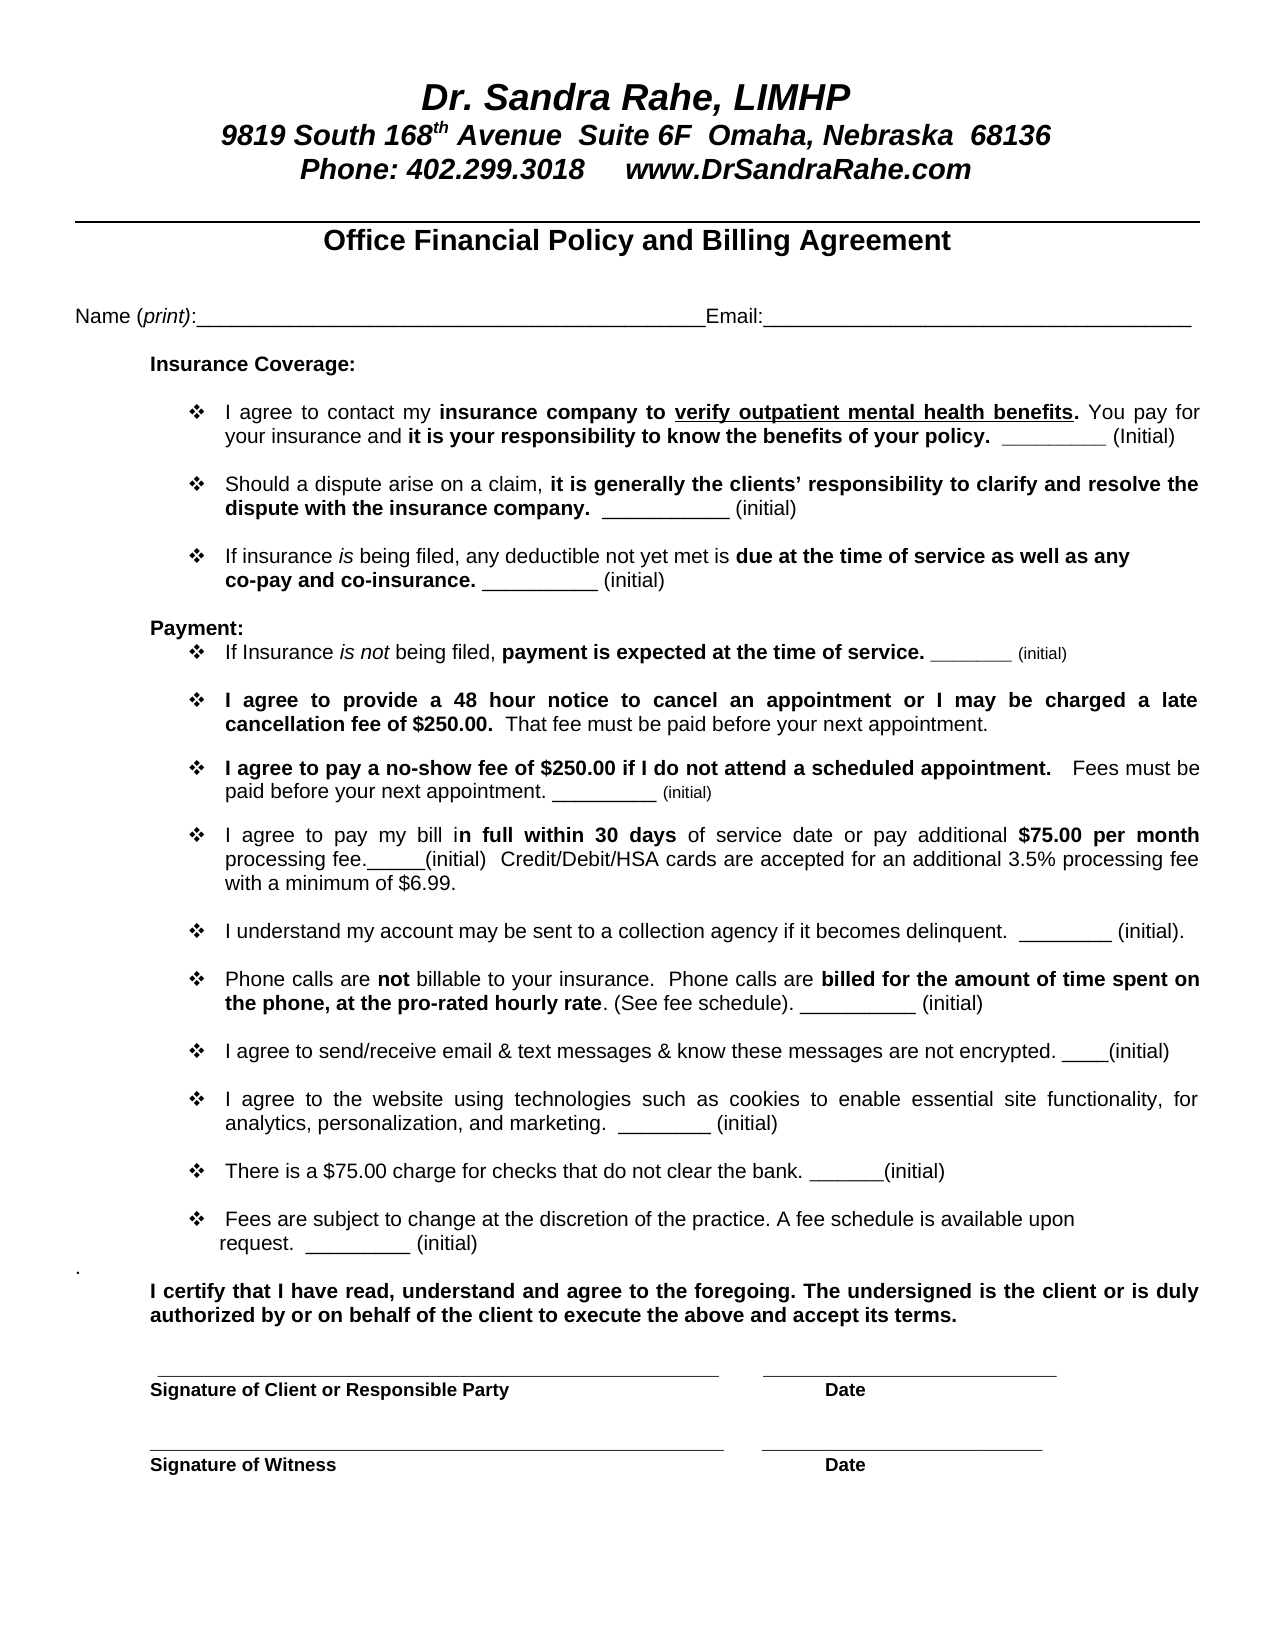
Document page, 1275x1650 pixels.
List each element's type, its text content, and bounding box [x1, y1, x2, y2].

list There is a $75.00 charge for checks that do not clear the bank. ________(initial) [187, 1158, 1200, 1182]
list Should a dispute arise on a claim, it is generally the clients’ responsibility to clarify and resolve the dispute with the insurance company. ___________ (initial) [187, 472, 1200, 520]
list I agree to pay a no-show fee of $250.00 if I do not attend a scheduled appointment. Fees must be paid before your next appointment. _________ (initial) [187, 755, 1200, 803]
text co-pay and co-insurance. __________ (initial) [150, 568, 1200, 592]
text I certify that I have read, understand and agree to the foregoing. The undersigned is the client or is duly authorized by or on behalf of the client to execute the above and accept its terms. [150, 1278, 1200, 1326]
list I agree to send/receive email & text messages & know these messages are not encrypted. ____(initial) [187, 1038, 1200, 1062]
text Insurance Coverage: [150, 352, 1200, 376]
text . [75, 1254, 1200, 1278]
subtitle Office Financial Policy and Billing Agreement [75, 223, 1200, 256]
list I agree to the website using technologies such as cookies to enable essential site functionality, for analytics, personalization, and marketing. ________ (initial) [187, 1086, 1200, 1134]
text Signature of Witness Date [150, 1453, 1200, 1475]
text Name (print):____________________________________________Email:_____________________________________ [75, 304, 1200, 328]
text Payment: [75, 616, 1200, 640]
text Signature of Client or Responsible Party Date [150, 1379, 1200, 1401]
text request. _________ (initial) [75, 1231, 1200, 1254]
list Fees are subject to change at the discretion of the practice. A fee schedule is available upon [187, 1206, 1200, 1231]
text ____________________________________________ _______________________ [75, 1353, 1200, 1379]
list Phone calls are not billable to your insurance. Phone calls are billed for the amount of time spent on the phone, at the pro-rated hourly rate. (See fee schedule). __________ (initial) [187, 966, 1200, 1014]
list I agree to provide a 48 hour notice to cancel an appointment or I may be charged a late cancellation fee of $250.00. That fee must be paid before your next appointment. [187, 688, 1200, 736]
list I agree to pay my bill in full within 30 days of service date or pay additional $75.00 per month processing fee._____(initial) Credit/Debit/HSA cards are accepted for an additional 3.5% processing fee with a minimum of $6.99. [187, 822, 1200, 894]
list If Insurance is not being filed, payment is expected at the time of service. _______ (initial) [187, 640, 1200, 664]
list I agree to contact my insurance company to verify outpatient mental health benefits. You pay for your insurance and it is your responsibility to know the benefits of your policy. _________ (Initial) [187, 400, 1200, 448]
text _____________________________________________ ______________________ [150, 1427, 1200, 1453]
list If insurance is being filed, any deductible not yet met is due at the time of service as well as any [187, 544, 1200, 568]
list I understand my account may be sent to a collection agency if it becomes delinquent. ________ (initial). [187, 918, 1200, 942]
